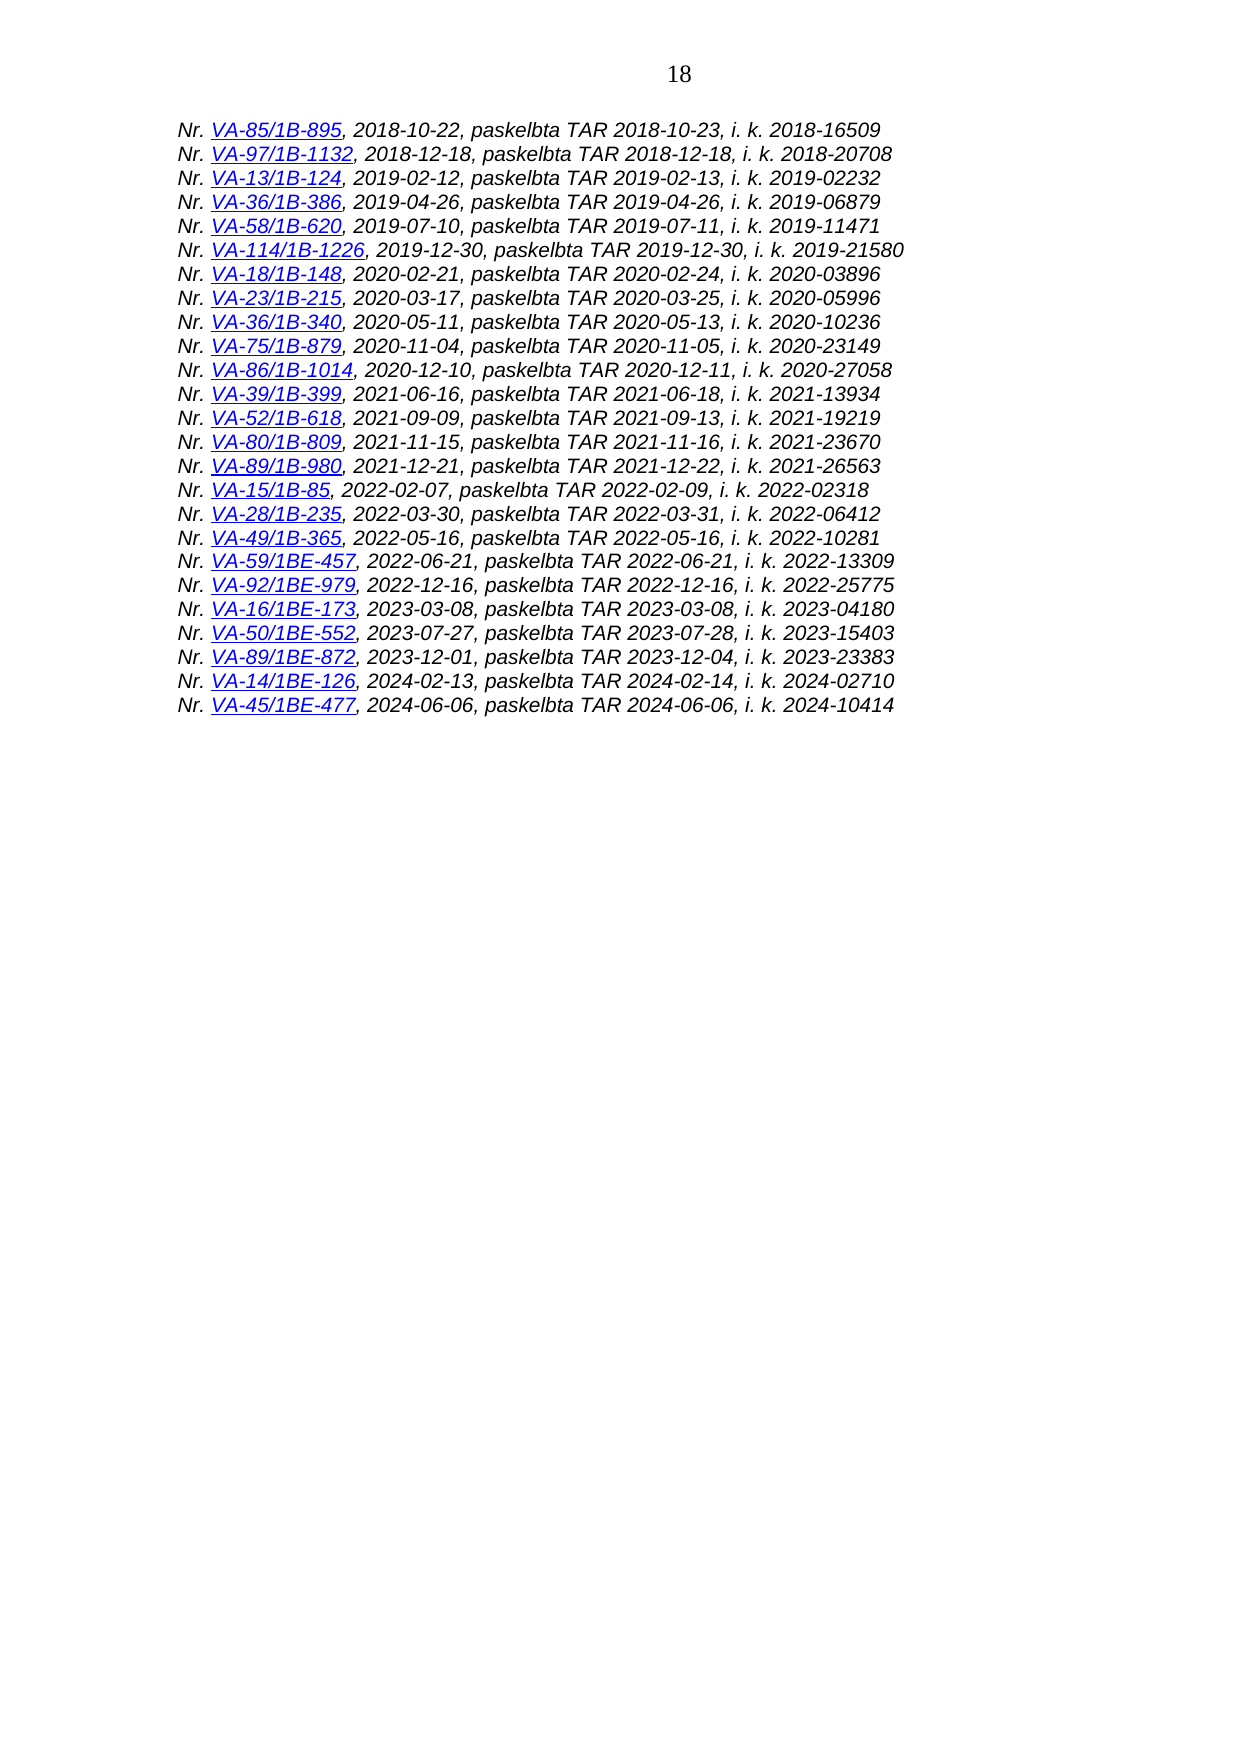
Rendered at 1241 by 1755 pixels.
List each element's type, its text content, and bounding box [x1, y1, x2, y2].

text Nr. VA-36/1B-340, 2020-05-11, paskelbta TAR 2020-05-13, i. k. 2020-10236 [177, 310, 1181, 334]
text Nr. VA-15/1B-85, 2022-02-07, paskelbta TAR 2022-02-09, i. k. 2022-02318 [177, 477, 1181, 501]
text Nr. VA-39/1B-399, 2021-06-16, paskelbta TAR 2021-06-18, i. k. 2021-13934 [177, 382, 1181, 406]
text Nr. VA-97/1B-1132, 2018-12-18, paskelbta TAR 2018-12-18, i. k. 2018-20708 [177, 142, 1181, 166]
text Nr. VA-13/1B-124, 2019-02-12, paskelbta TAR 2019-02-13, i. k. 2019-02232 [177, 166, 1181, 190]
text Nr. VA-49/1B-365, 2022-05-16, paskelbta TAR 2022-05-16, i. k. 2022-10281 [177, 525, 1181, 549]
text Nr. VA-14/1BE-126, 2024-02-13, paskelbta TAR 2024-02-14, i. k. 2024-02710 [177, 669, 1181, 693]
text Nr. VA-50/1BE-552, 2023-07-27, paskelbta TAR 2023-07-28, i. k. 2023-15403 [177, 621, 1181, 645]
text Nr. VA-18/1B-148, 2020-02-21, paskelbta TAR 2020-02-24, i. k. 2020-03896 [177, 262, 1181, 286]
text Nr. VA-45/1BE-477, 2024-06-06, paskelbta TAR 2024-06-06, i. k. 2024-10414 [177, 693, 1181, 717]
text Nr. VA-85/1B-895, 2018-10-22, paskelbta TAR 2018-10-23, i. k. 2018-16509 [177, 118, 1181, 142]
text Nr. VA-52/1B-618, 2021-09-09, paskelbta TAR 2021-09-13, i. k. 2021-19219 [177, 406, 1181, 429]
text Nr. VA-89/1B-980, 2021-12-21, paskelbta TAR 2021-12-22, i. k. 2021-26563 [177, 453, 1181, 477]
text Nr. VA-23/1B-215, 2020-03-17, paskelbta TAR 2020-03-25, i. k. 2020-05996 [177, 286, 1181, 310]
text Nr. VA-75/1B-879, 2020-11-04, paskelbta TAR 2020-11-05, i. k. 2020-23149 [177, 334, 1181, 358]
text Nr. VA-59/1BE-457, 2022-06-21, paskelbta TAR 2022-06-21, i. k. 2022-13309 [177, 549, 1181, 573]
text Nr. VA-16/1BE-173, 2023-03-08, paskelbta TAR 2023-03-08, i. k. 2023-04180 [177, 597, 1181, 621]
text Nr. VA-86/1B-1014, 2020-12-10, paskelbta TAR 2020-12-11, i. k. 2020-27058 [177, 358, 1181, 382]
text Nr. VA-58/1B-620, 2019-07-10, paskelbta TAR 2019-07-11, i. k. 2019-11471 [177, 214, 1181, 238]
text Nr. VA-89/1BE-872, 2023-12-01, paskelbta TAR 2023-12-04, i. k. 2023-23383 [177, 645, 1181, 669]
text Nr. VA-80/1B-809, 2021-11-15, paskelbta TAR 2021-11-16, i. k. 2021-23670 [177, 429, 1181, 453]
text Nr. VA-114/1B-1226, 2019-12-30, paskelbta TAR 2019-12-30, i. k. 2019-21580 [177, 238, 1181, 262]
text Nr. VA-36/1B-386, 2019-04-26, paskelbta TAR 2019-04-26, i. k. 2019-06879 [177, 190, 1181, 214]
text Nr. VA-92/1BE-979, 2022-12-16, paskelbta TAR 2022-12-16, i. k. 2022-25775 [177, 573, 1181, 597]
text Nr. VA-28/1B-235, 2022-03-30, paskelbta TAR 2022-03-31, i. k. 2022-06412 [177, 501, 1181, 525]
